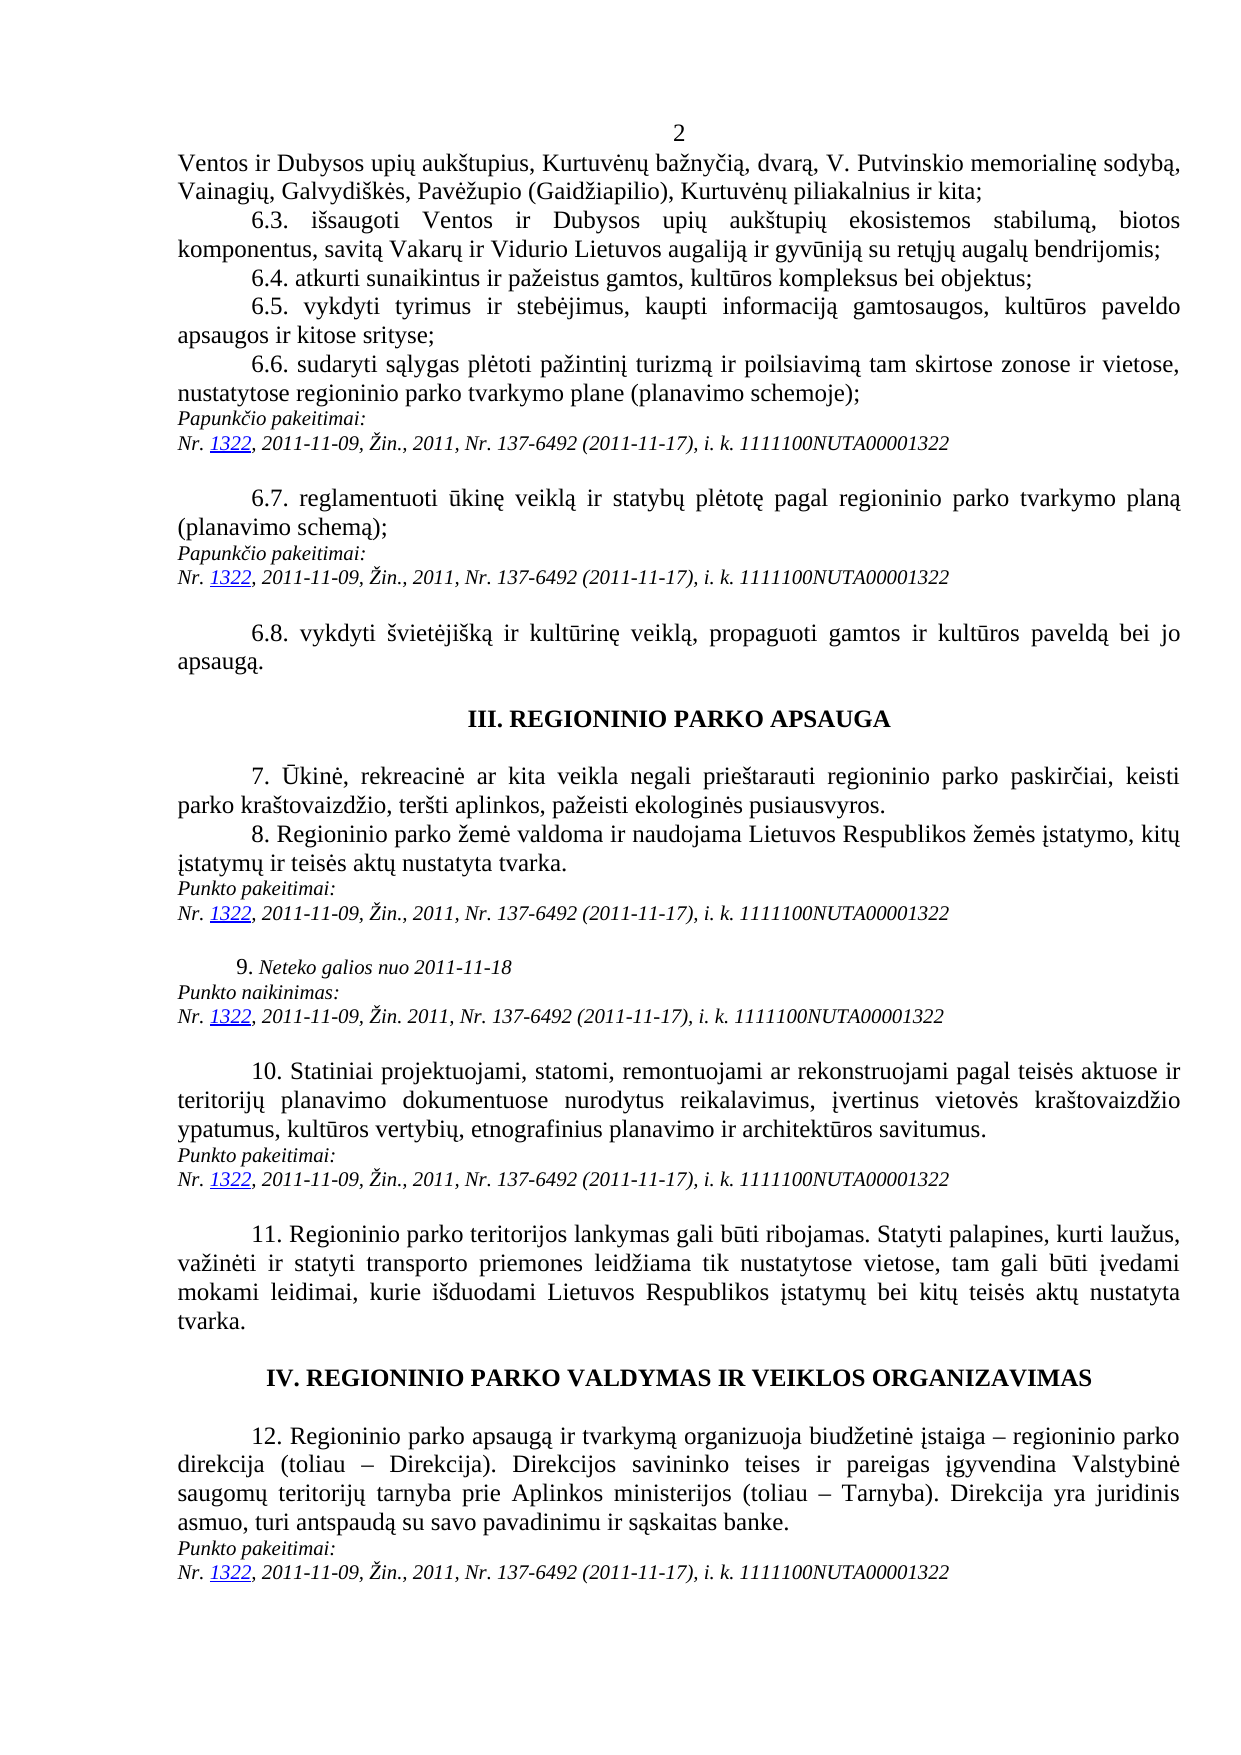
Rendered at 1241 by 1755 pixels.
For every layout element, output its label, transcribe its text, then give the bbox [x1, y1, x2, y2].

text 6.4. atkurti sunaikintus ir pažeistus gamtos, kultūros kompleksus bei objektus; [177, 263, 1181, 291]
text 11. Regioninio parko teritorijos lankymas gali būti ribojamas. Statyti palapines, kurti laužus, važinėti ir statyti transporto priemones leidžiama tik nustatytose vietose, tam gali būti įvedami mokami leidimai, kurie išduodami Lietuvos Respublikos įstatymų bei kitų teisės aktų nustatyta tvarka. [177, 1219, 1181, 1334]
text 9. Neteko galios nuo 2011-11-18 [177, 953, 1181, 979]
text 12. Regioninio parko apsaugą ir tvarkymą organizuoja biudžetinė įstaiga – regioninio parko direkcija (toliau – Direkcija). Direkcijos savininko teises ir pareigas įgyvendina Valstybinė saugomų teritorijų tarnyba prie Aplinkos ministerijos (toliau – Tarnyba). Direkcija yra juridinis asmuo, turi antspaudą su savo pavadinimu ir sąskaitas banke. [177, 1421, 1181, 1536]
text Nr. 1322, 2011-11-09, Žin. 2011, Nr. 137-6492 (2011-11-17), i. k. 1111100NUTA00001322 [177, 1004, 1181, 1028]
text Papunkčio pakeitimai: [177, 541, 1181, 565]
text Nr. 1322, 2011-11-09, Žin., 2011, Nr. 137-6492 (2011-11-17), i. k. 1111100NUTA00001322 [177, 1167, 1181, 1191]
text 6.8. vykdyti švietėjišką ir kultūrinę veiklą, propaguoti gamtos ir kultūros paveldą bei jo apsaugą. [177, 618, 1181, 675]
text Papunkčio pakeitimai: [177, 406, 1181, 430]
text Punkto pakeitimai: [177, 1143, 1181, 1167]
text 10. Statiniai projektuojami, statomi, remontuojami ar rekonstruojami pagal teisės aktuose ir teritorijų planavimo dokumentuose nurodytus reikalavimus, įvertinus vietovės kraštovaizdžio ypatumus, kultūros vertybių, etnografinius planavimo ir architektūros savitumus. [177, 1056, 1181, 1143]
text Nr. 1322, 2011-11-09, Žin., 2011, Nr. 137-6492 (2011-11-17), i. k. 1111100NUTA00001322 [177, 565, 1181, 589]
text 7. Ūkinė, rekreacinė ar kita veikla negali prieštarauti regioninio parko paskirčiai, keisti parko kraštovaizdžio, teršti aplinkos, pažeisti ekologinės pusiausvyros. [177, 761, 1181, 819]
text Punkto naikinimas: [177, 979, 1181, 1004]
subtitle III. REGIONINIO PARKO APSAUGA [177, 704, 1181, 733]
text Punkto pakeitimai: [177, 876, 1181, 900]
subtitle IV. REGIONINIO PARKO VALDYMAS IR VEIKLOS ORGANIZAVIMAS [177, 1363, 1181, 1392]
text Ventos ir Dubysos upių aukštupius, Kurtuvėnų bažnyčią, dvarą, V. Putvinskio memorialinę sodybą, Vainagių, Galvydiškės, Pavėžupio (Gaidžiapilio), Kurtuvėnų piliakalnius ir kita; [177, 148, 1181, 205]
text 6.3. išsaugoti Ventos ir Dubysos upių aukštupių ekosistemos stabilumą, biotos komponentus, savitą Vakarų ir Vidurio Lietuvos augaliją ir gyvūniją su retųjų augalų bendrijomis; [177, 205, 1181, 263]
text Nr. 1322, 2011-11-09, Žin., 2011, Nr. 137-6492 (2011-11-17), i. k. 1111100NUTA00001322 [177, 430, 1181, 454]
text 6.7. reglamentuoti ūkinę veiklą ir statybų plėtotę pagal regioninio parko tvarkymo planą (planavimo schemą); [177, 483, 1181, 541]
text Nr. 1322, 2011-11-09, Žin., 2011, Nr. 137-6492 (2011-11-17), i. k. 1111100NUTA00001322 [177, 900, 1181, 924]
text 6.6. sudaryti sąlygas plėtoti pažintinį turizmą ir poilsiavimą tam skirtose zonose ir vietose, nustatytose regioninio parko tvarkymo plane (planavimo schemoje); [177, 349, 1181, 406]
text 6.5. vykdyti tyrimus ir stebėjimus, kaupti informaciją gamtosaugos, kultūros paveldo apsaugos ir kitose srityse; [177, 291, 1181, 349]
text 8. Regioninio parko žemė valdoma ir naudojama Lietuvos Respublikos žemės įstatymo, kitų įstatymų ir teisės aktų nustatyta tvarka. [177, 819, 1181, 876]
text Nr. 1322, 2011-11-09, Žin., 2011, Nr. 137-6492 (2011-11-17), i. k. 1111100NUTA00001322 [177, 1560, 1181, 1584]
text Punkto pakeitimai: [177, 1536, 1181, 1560]
